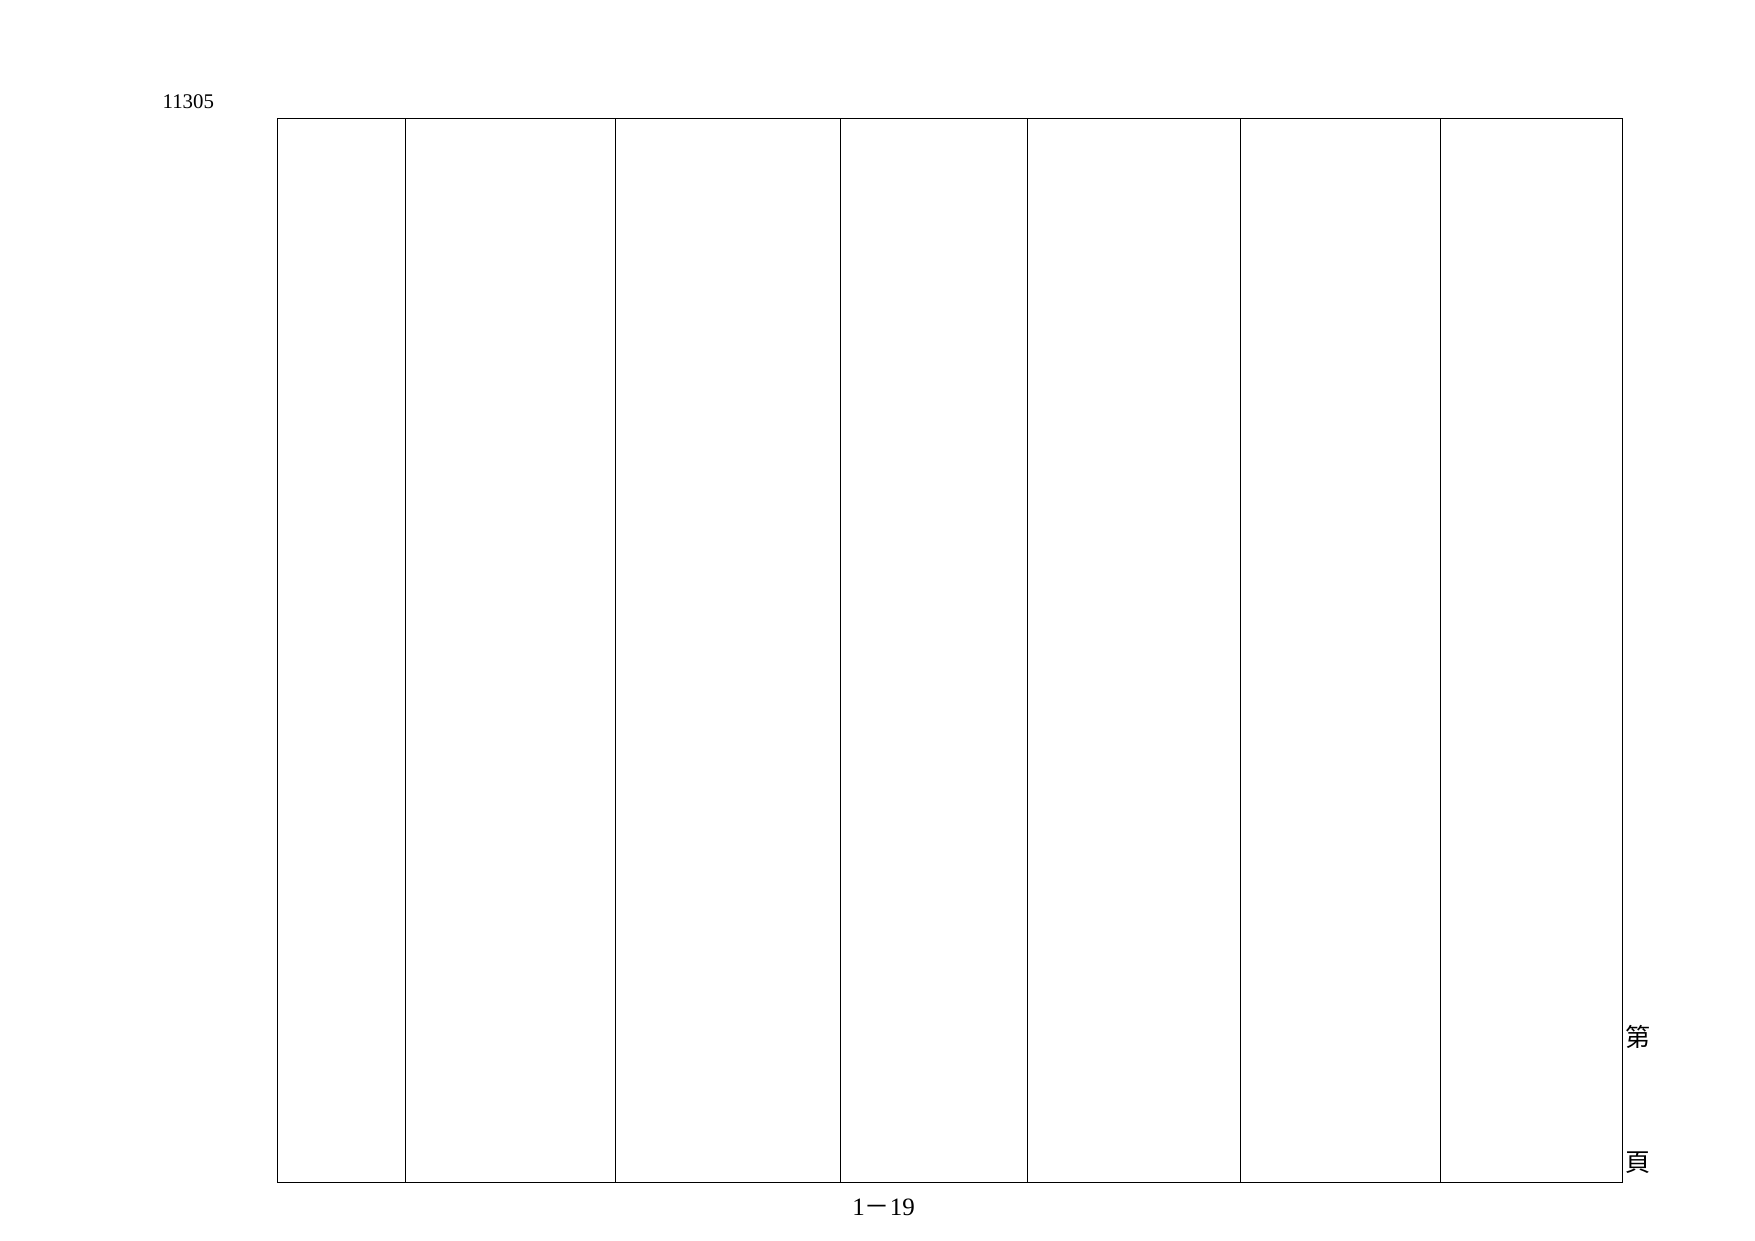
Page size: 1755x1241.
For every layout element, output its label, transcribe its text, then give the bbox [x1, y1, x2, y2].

table_cell [1441, 119, 1622, 1182]
table_cell [278, 119, 405, 1182]
table_cell [1241, 119, 1440, 1182]
table_cell [1028, 119, 1240, 1182]
table_header 第 頁 [1623, 118, 1669, 1182]
table_cell [406, 119, 615, 1182]
table_cell [616, 119, 840, 1182]
table_cell [841, 119, 1027, 1182]
